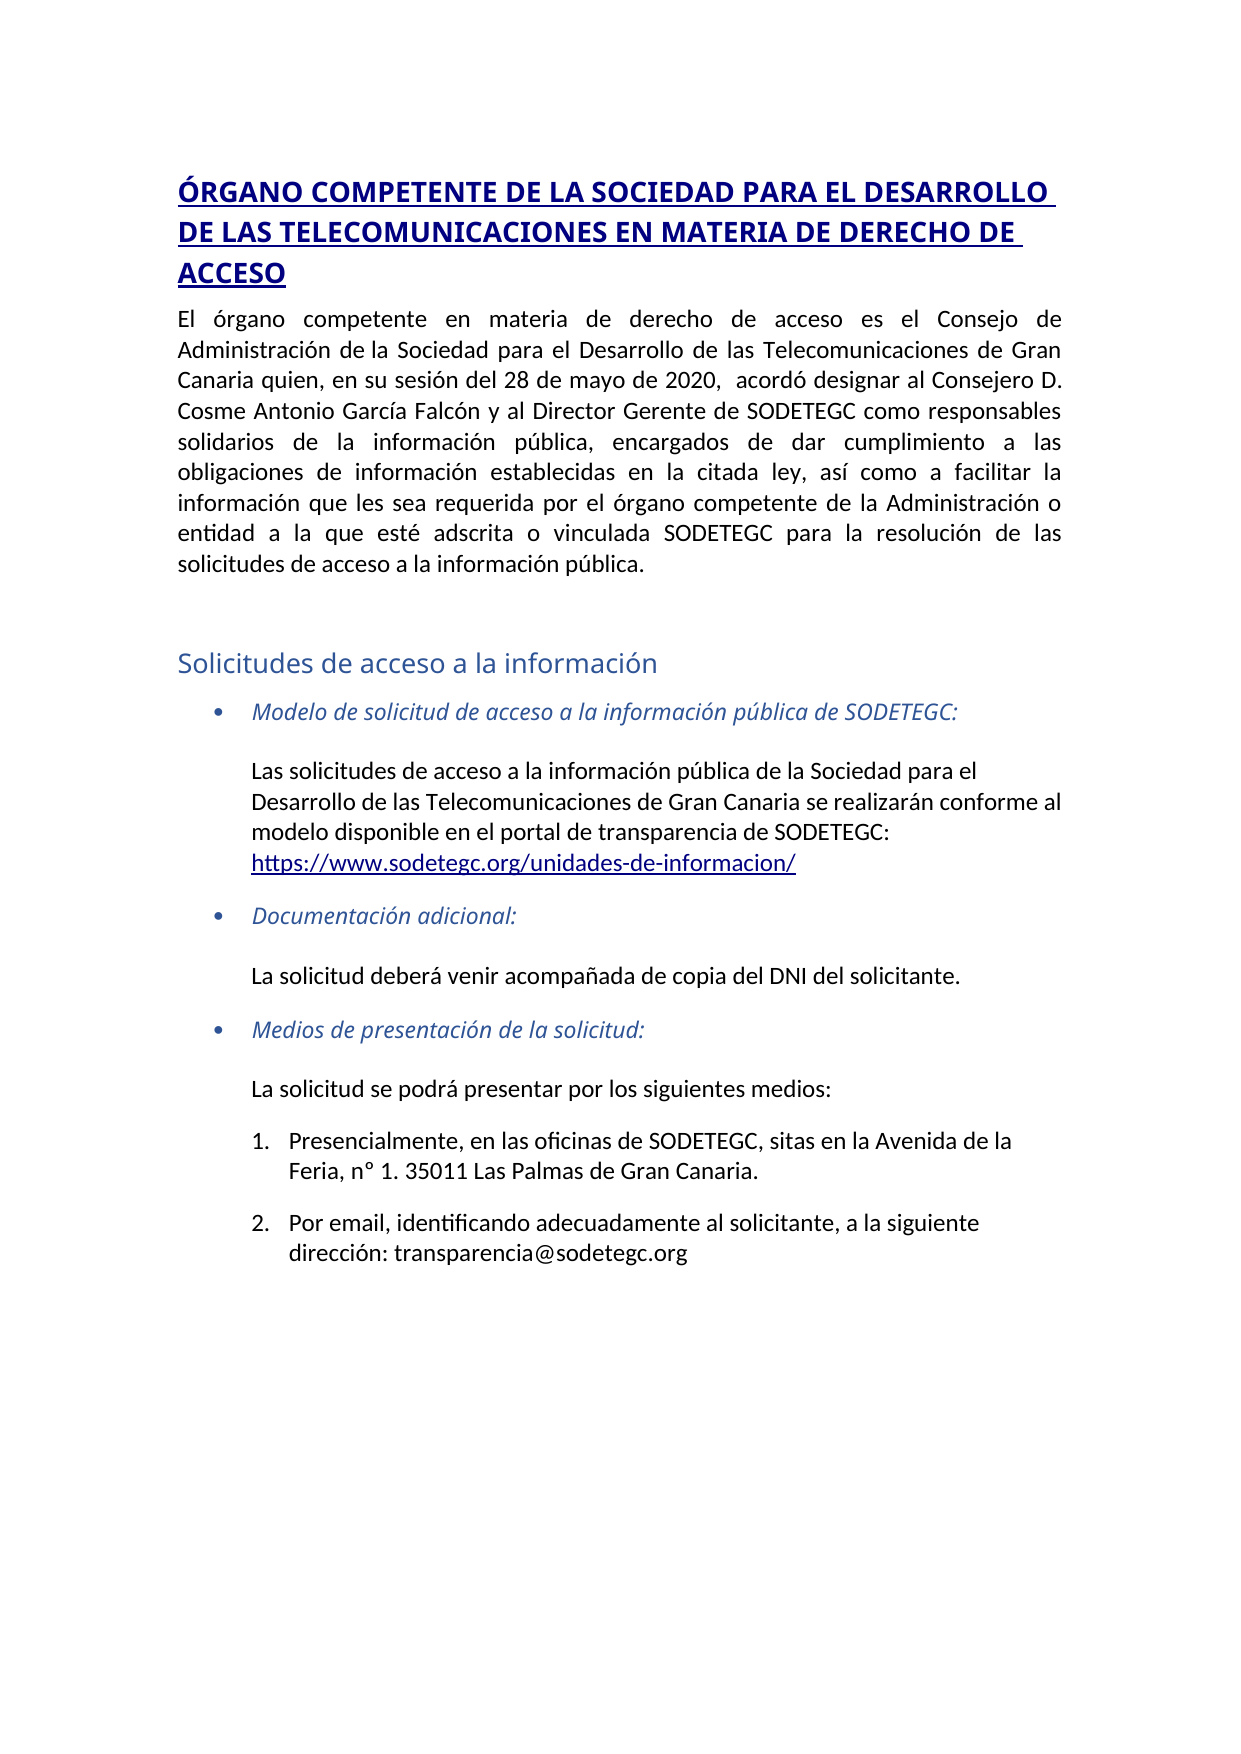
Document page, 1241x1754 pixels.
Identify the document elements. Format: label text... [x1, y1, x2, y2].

subtitle ÓRGANO COMPETENTE DE LA SOCIEDAD PARA EL DESARROLLO DE LAS TELECOMUNICACIONES EN MATERIA DE DERECHO DE ACCESO [177, 173, 1063, 291]
text Las solicitudes de acceso a la información pública de la Sociedad para el Desarrollo de las Telecomunicaciones de Gran Canaria se realizarán conforme al modelo disponible en el portal de transparencia de SODETEGC: https://www.sodetegc.org/unidades-de-informacion/ [251, 755, 1063, 877]
list Presencialmente, en las oficinas de SODETEGC, sitas en la Avenida de la Feria, nº 1. 35011 Las Palmas de Gran Canaria. [251, 1125, 1063, 1186]
list Medios de presentación de la solicitud: [214, 1014, 1063, 1045]
text La solicitud se podrá presentar por los siguientes medios: [251, 1073, 1063, 1104]
text La solicitud deberá venir acompañada de copia del DNI del solicitante. [251, 960, 1063, 991]
list Documentación adicional: [214, 900, 1063, 932]
text El órgano competente en materia de derecho de acceso es el Consejo de Administración de la Sociedad para el Desarrollo de las Telecomunicaciones de Gran Canaria quien, en su sesión del 28 de mayo de 2020, acordó designar al Consejero D. Cosme Antonio García Falcón y al Director Gerente de SODETEGC como responsables solidarios de la información pública, encargados de dar cumplimiento a las obligaciones de información establecidas en la citada ley, así como a facilitar la información que les sea requerida por el órgano competente de la Administración o entidad a la que esté adscrita o vinculada SODETEGC para la resolución de las solicitudes de acceso a la información pública. [177, 304, 1063, 578]
subtitle Solicitudes de acceso a la información [177, 644, 1063, 681]
list Por email, identificando adecuadamente al solicitante, a la siguiente dirección: transparencia@sodetegc.org [251, 1207, 1063, 1268]
list Modelo de solicitud de acceso a la información pública de SODETEGC: [214, 695, 1063, 727]
